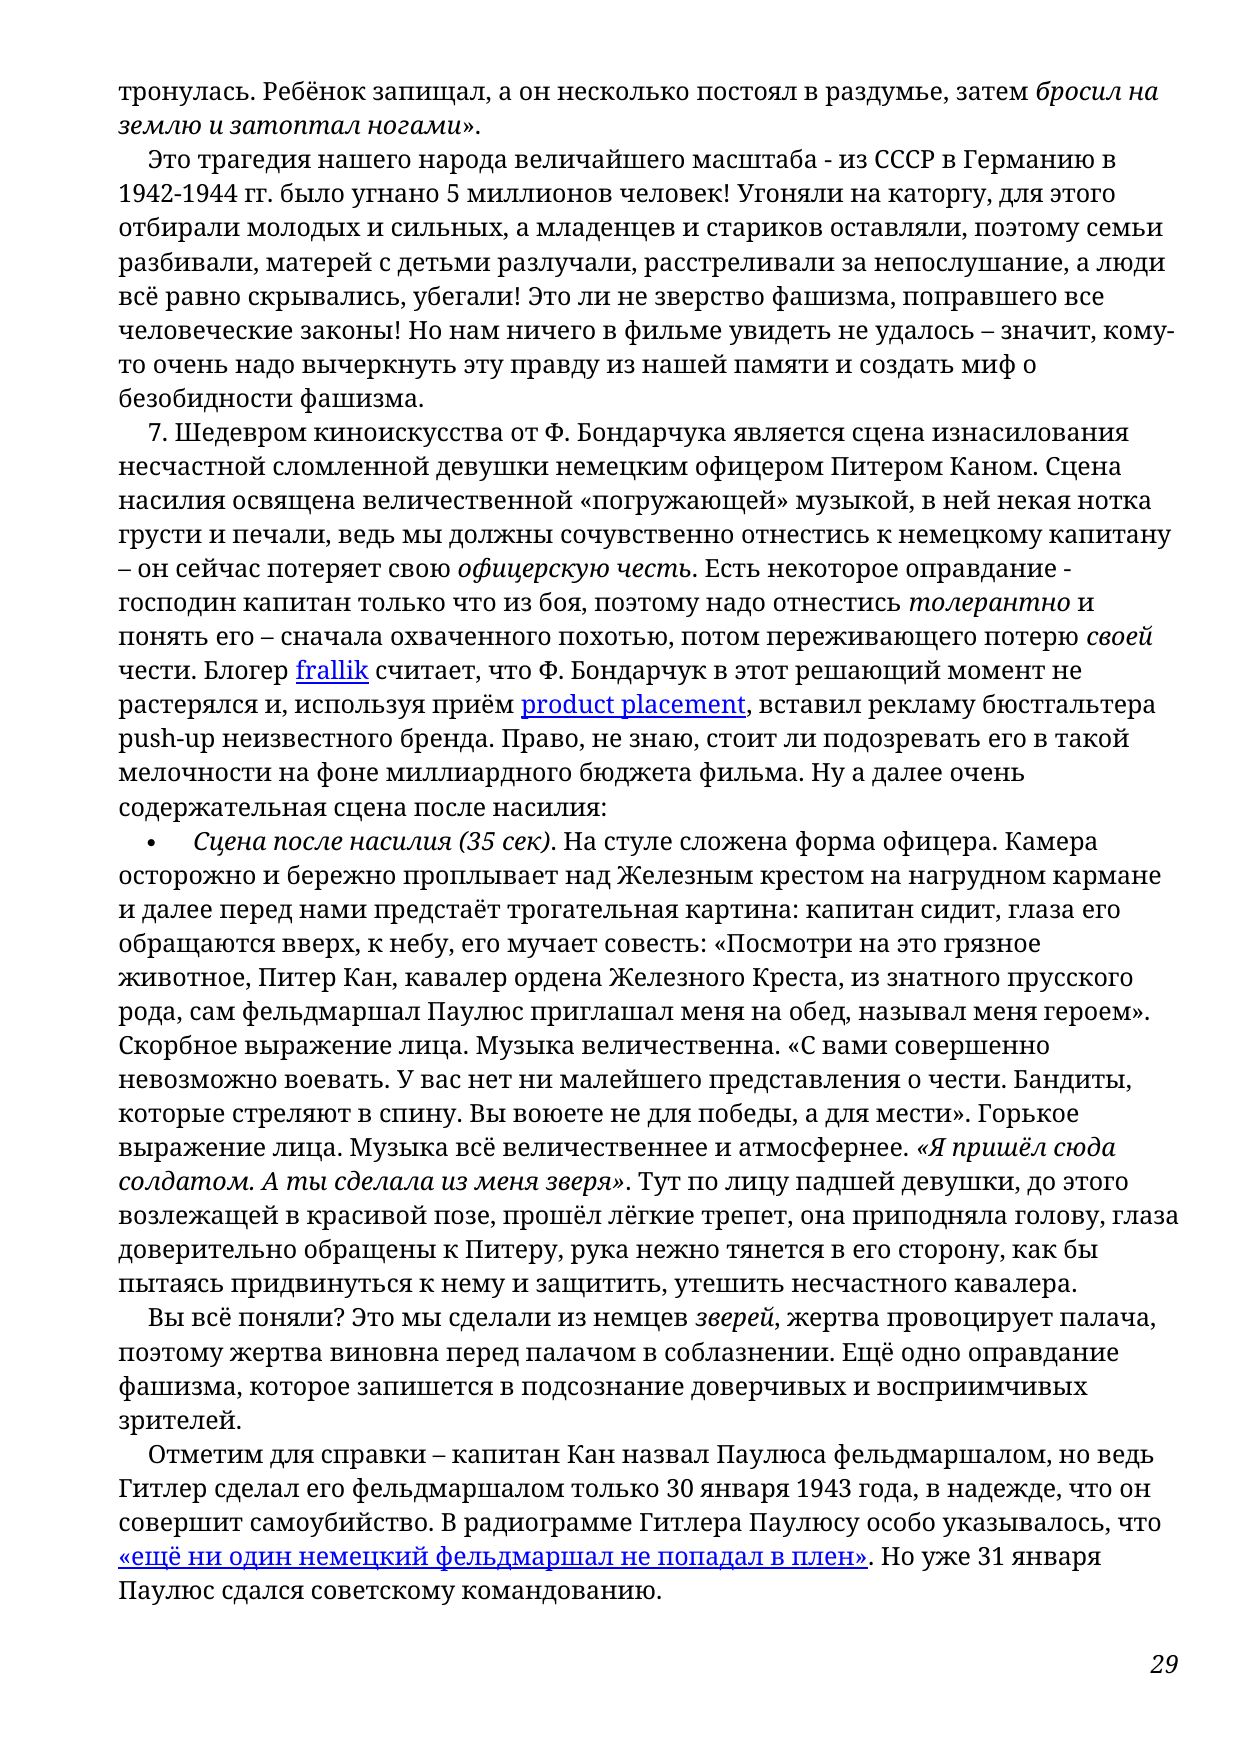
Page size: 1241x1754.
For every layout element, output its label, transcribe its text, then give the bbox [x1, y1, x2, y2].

text Отметим для справки – капитан Кан назвал Паулюса фельдмаршалом, но ведь Гитлер сделал его фельдмаршалом только 30 января 1943 года, в надежде, что он совершит самоубийство. В радиограмме Гитлера Паулюсу особо указывалось, что «ещё ни один немецкий фельдмаршал не попадал в плен». Но уже 31 января Паулюс сдался советскому командованию. [118, 1436, 1181, 1607]
text Вы всё поняли? Это мы сделали из немцев зверей, жертва провоцирует палача, поэтому жертва виновна перед палачом в соблазнении. Ещё одно оправдание фашизма, которое запишется в подсознание доверчивых и восприимчивых зрителей. [118, 1300, 1181, 1436]
text Это трагедия нашего народа величайшего масштаба - из СССР в Германию в 1942-1944 гг. было угнано 5 миллионов человек! Угоняли на каторгу, для этого отбирали молодых и сильных, а младенцев и стариков оставляли, поэтому семьи разбивали, матерей с детьми разлучали, расстреливали за непослушание, а люди всё равно скрывались, убегали! Это ли не зверство фашизма, поправшего все человеческие законы! Но нам ничего в фильме увидеть не удалось – значит, кому-то очень надо вычеркнуть эту правду из нашей памяти и создать миф о безобидности фашизма. [118, 142, 1181, 414]
text тронулась. Ребёнок запищал, а он несколько постоял в раздумье, затем бросил на землю и затоптал ногами». [118, 74, 1181, 142]
list Сцена после насилия (35 сек). На стуле сложена форма офицера. Камера осторожно и бережно проплывает над Железным крестом на нагрудном кармане и далее перед нами предстаёт трогательная картина: капитан сидит, глаза его обращаются вверх, к небу, его мучает совесть: «Посмотри на это грязное животное, Питер Кан, кавалер ордена Железного Креста, из знатного прусского рода, сам фельдмаршал Паулюс приглашал меня на обед, называл меня героем». Скорбное выражение лица. Музыка величественна. «С вами совершенно невозможно воевать. У вас нет ни малейшего представления о чести. Бандиты, которые стреляют в спину. Вы воюете не для победы, а для мести». Горькое выражение лица. Музыка всё величественнее и атмосфернее. «Я пришёл сюда солдатом. А ты сделала из меня зверя». Тут по лицу падшей девушки, до этого возлежащей в красивой позе, прошёл лёгкие трепет, она приподняла голову, глаза доверительно обращены к Питеру, рука нежно тянется в его сторону, как бы пытаясь придвинуться к нему и защитить, утешить несчастного кавалера. [118, 823, 1181, 1300]
text 7. Шедевром киноискусства от Ф. Бондарчука является сцена изнасилования несчастной сломленной девушки немецким офицером Питером Каном. Сцена насилия освящена величественной «погружающей» музыкой, в ней некая нотка грусти и печали, ведь мы должны сочувственно отнестись к немецкому капитану – он сейчас потеряет свою офицерскую честь. Есть некоторое оправдание - господин капитан только что из боя, поэтому надо отнестись толерантно и понять его – сначала охваченного похотью, потом переживающего потерю своей чести. Блогер frallik считает, что Ф. Бондарчук в этот решающий момент не растерялся и, используя приём product placement, вставил рекламу бюстгальтера push-up неизвестного бренда. Право, не знаю, стоит ли подозревать его в такой мелочности на фоне миллиардного бюджета фильма. Ну а далее очень содержательная сцена после насилия: [118, 414, 1181, 823]
